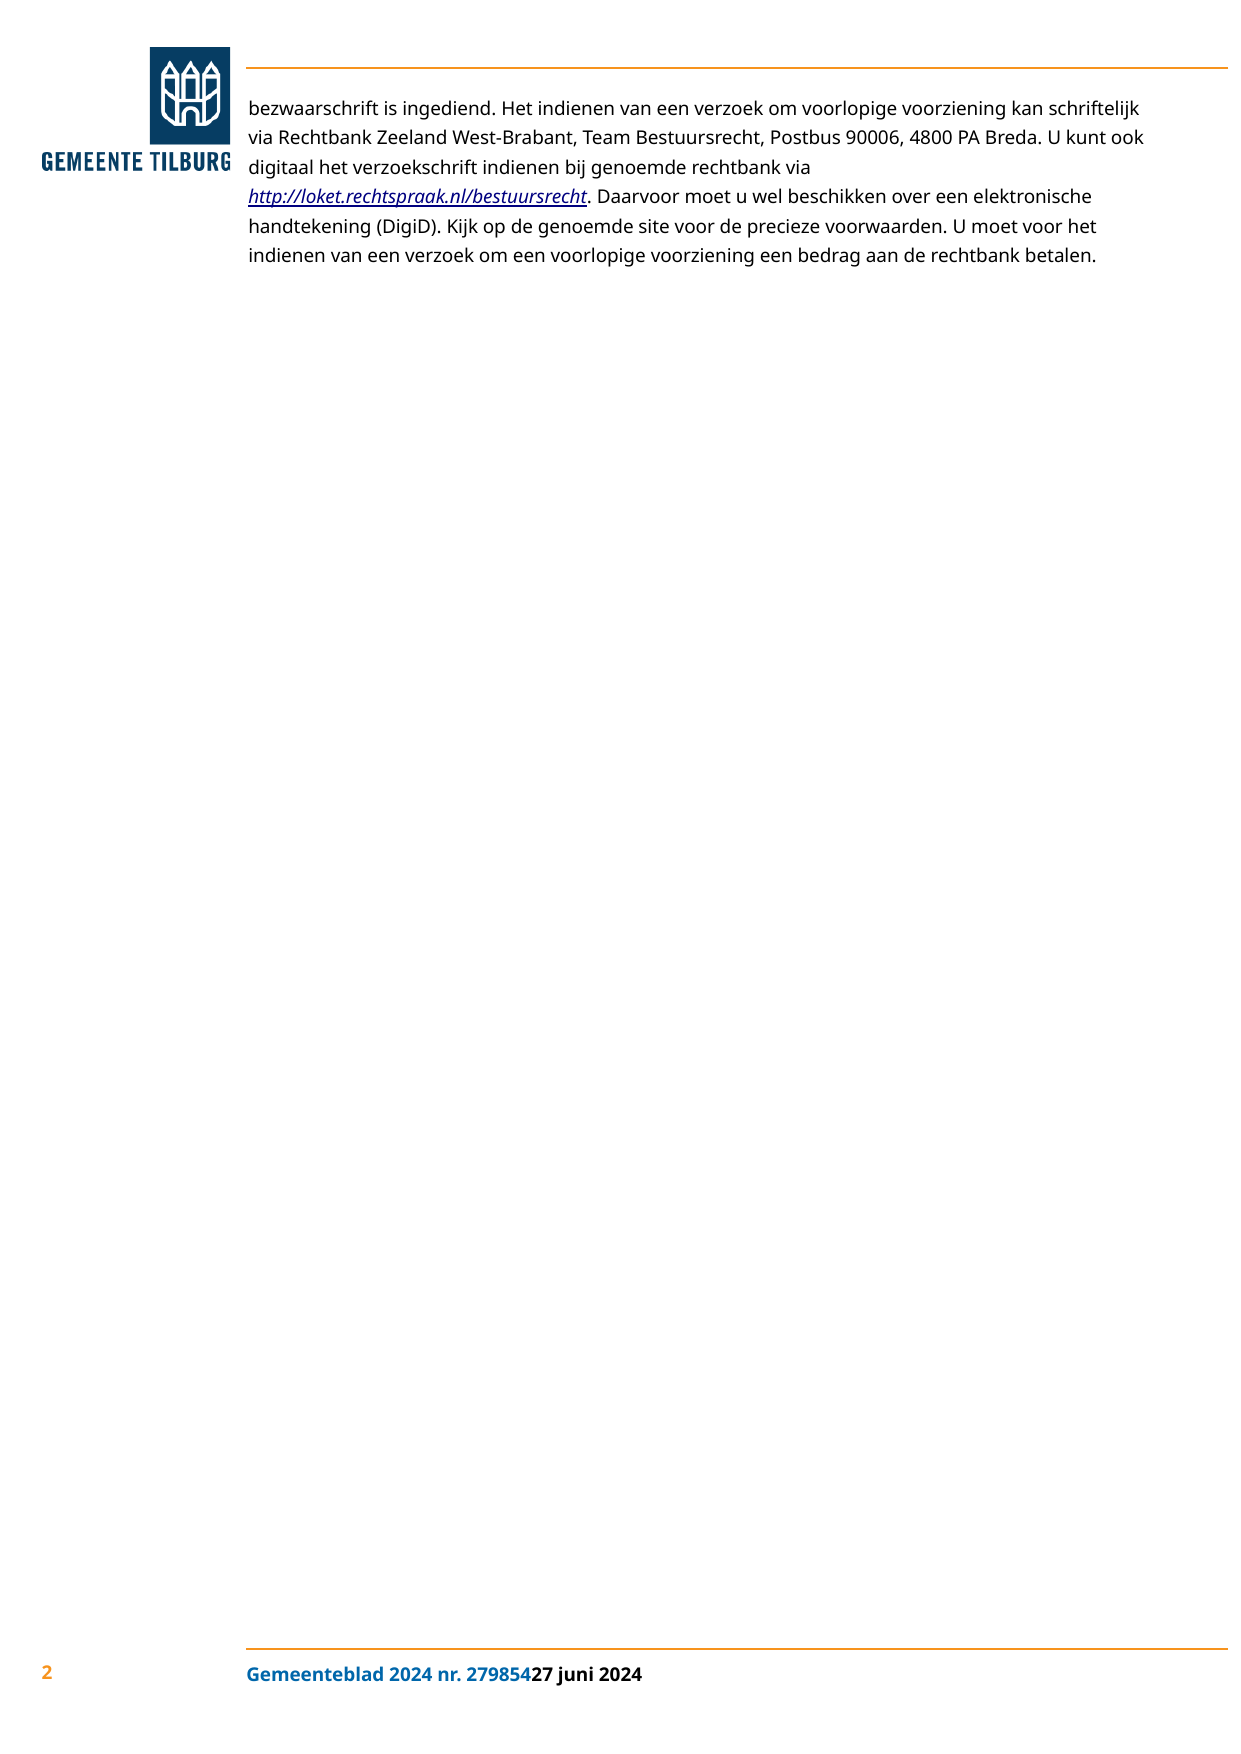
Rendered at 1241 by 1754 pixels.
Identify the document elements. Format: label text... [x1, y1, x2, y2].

text bezwaarschrift is ingediend. Het indienen van een verzoek om voorlopige voorziening kan schriftelijk via Rechtbank Zeeland West-Brabant, Team Bestuursrecht, Postbus 90006, 4800 PA Breda. U kunt ook digitaal het verzoekschrift indienen bij genoemde rechtbank via http://loket.rechtspraak.nl/bestuursrecht. Daarvoor moet u wel beschikken over een elektronische handtekening (DigiD). Kijk op de genoemde site voor de precieze voorwaarden. U moet voor het indienen van een verzoek om een voorlopige voorziening een bedrag aan de rechtbank betalen. [248, 95, 1152, 268]
picture [41, 47, 231, 172]
